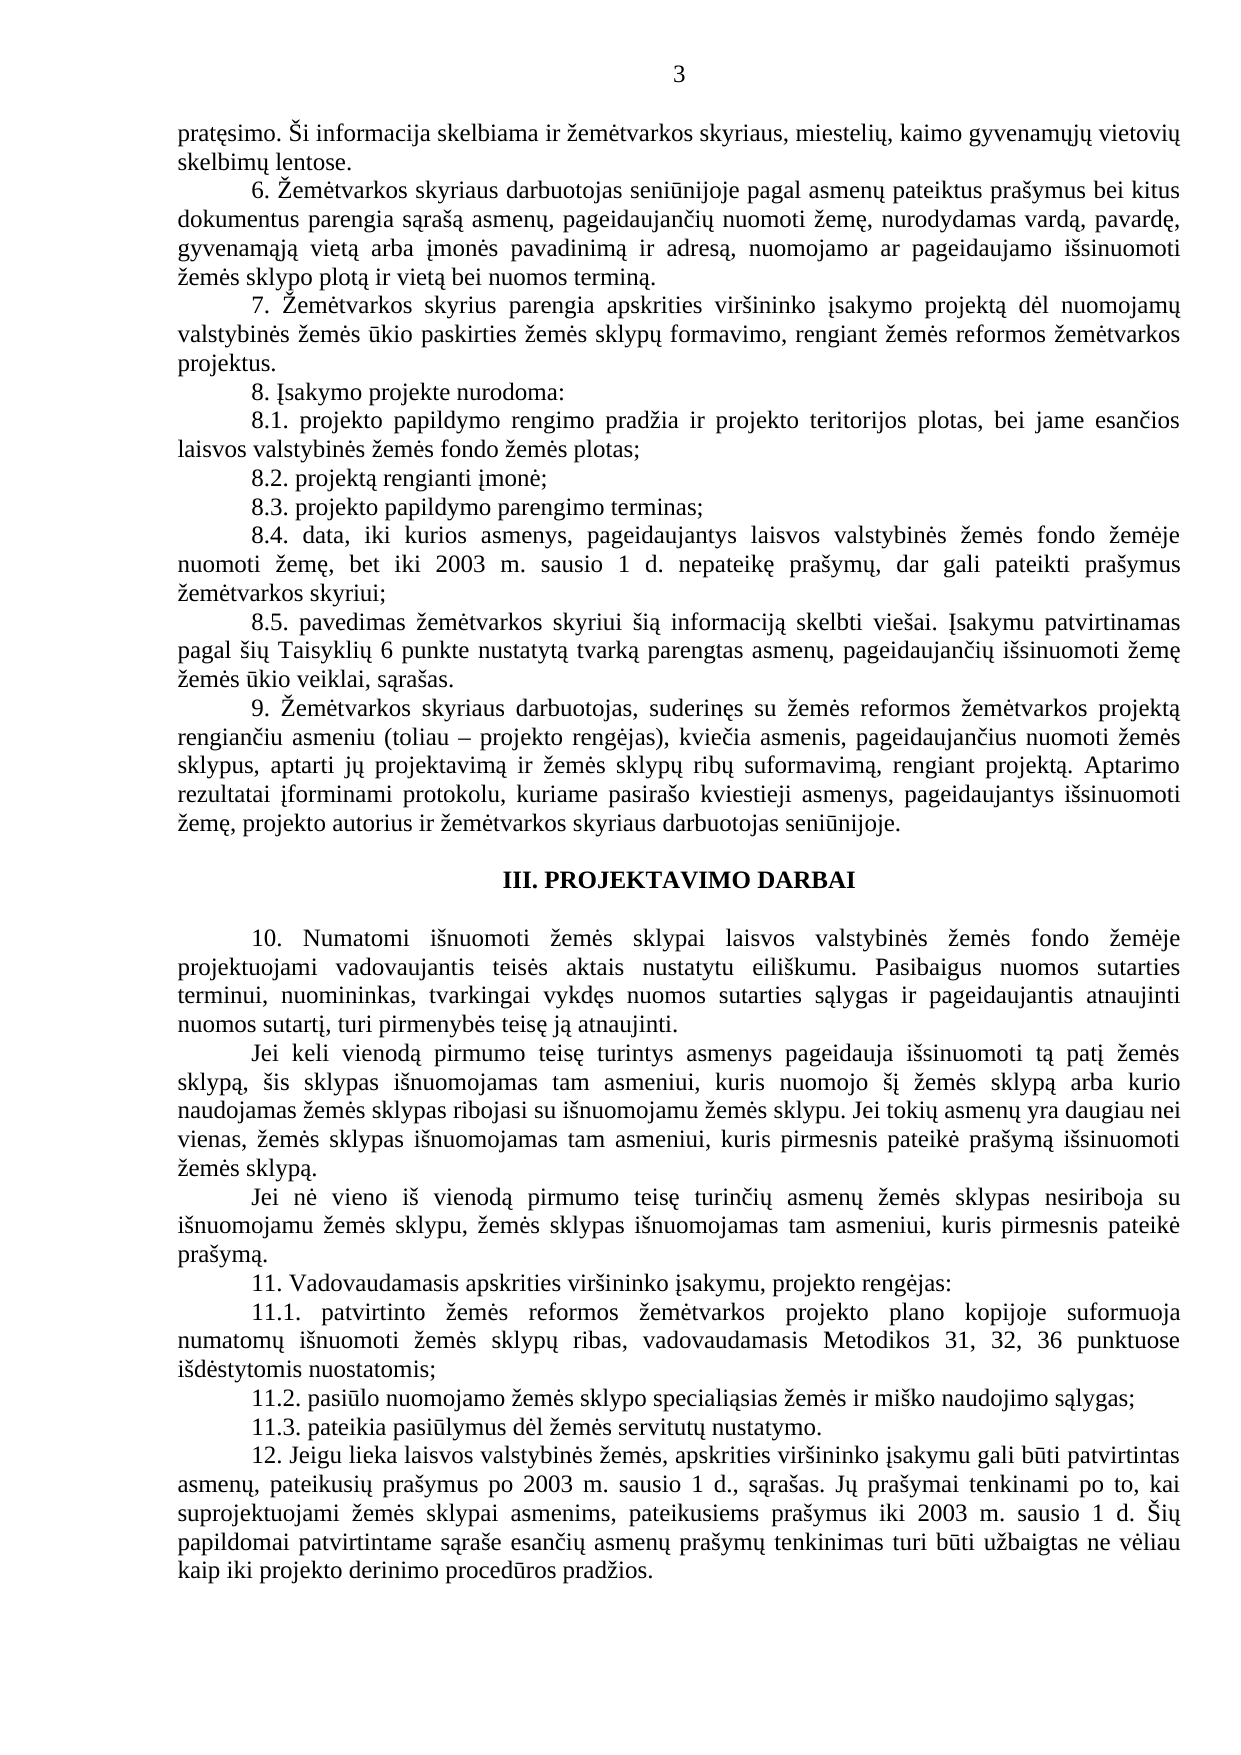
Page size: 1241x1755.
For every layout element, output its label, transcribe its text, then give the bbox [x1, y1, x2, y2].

text 8. Įsakymo projekte nurodoma: [177, 377, 1181, 406]
text 8.1. projekto papildymo rengimo pradžia ir projekto teritorijos plotas, bei jame esančios laisvos valstybinės žemės fondo žemės plotas; [177, 406, 1181, 463]
text 7. Žemėtvarkos skyrius parengia apskrities viršininko įsakymo projektą dėl nuomojamų valstybinės žemės ūkio paskirties žemės sklypų formavimo, rengiant žemės reformos žemėtvarkos projektus. [177, 291, 1181, 377]
text 8.5. pavedimas žemėtvarkos skyriui šią informaciją skelbti viešai. Įsakymu patvirtinamas pagal šių Taisyklių 6 punkte nustatytą tvarką parengtas asmenų, pageidaujančių išsinuomoti žemę žemės ūkio veiklai, sąrašas. [177, 607, 1181, 693]
text pratęsimo. Ši informacija skelbiama ir žemėtvarkos skyriaus, miestelių, kaimo gyvenamųjų vietovių skelbimų lentose. [177, 118, 1181, 176]
text 11.3. pateikia pasiūlymus dėl žemės servitutų nustatymo. [177, 1412, 1181, 1441]
text III. projektavimo darbai [177, 866, 1181, 894]
text 8.3. projekto papildymo parengimo terminas; [177, 492, 1181, 521]
text 12. Jeigu lieka laisvos valstybinės žemės, apskrities viršininko įsakymu gali būti patvirtintas asmenų, pateikusių prašymus po 2003 m. sausio 1 d., sąrašas. Jų prašymai tenkinami po to, kai suprojektuojami žemės sklypai asmenims, pateikusiems prašymus iki 2003 m. sausio 1 d. Šių papildomai patvirtintame sąraše esančių asmenų prašymų tenkinimas turi būti užbaigtas ne vėliau kaip iki projekto derinimo procedūros pradžios. [177, 1441, 1181, 1584]
text 9. Žemėtvarkos skyriaus darbuotojas, suderinęs su žemės reformos žemėtvarkos projektą rengiančiu asmeniu (toliau – projekto rengėjas), kviečia asmenis, pageidaujančius nuomoti žemės sklypus, aptarti jų projektavimą ir žemės sklypų ribų suformavimą, rengiant projektą. Aptarimo rezultatai įforminami protokolu, kuriame pasirašo kviestieji asmenys, pageidaujantys išsinuomoti žemę, projekto autorius ir žemėtvarkos skyriaus darbuotojas seniūnijoje. [177, 693, 1181, 837]
text 11.2. pasiūlo nuomojamo žemės sklypo specialiąsias žemės ir miško naudojimo sąlygas; [177, 1383, 1181, 1412]
text Jei nė vieno iš vienodą pirmumo teisę turinčių asmenų žemės sklypas nesiriboja su išnuomojamu žemės sklypu, žemės sklypas išnuomojamas tam asmeniui, kuris pirmesnis pateikė prašymą. [177, 1182, 1181, 1268]
text 10. Numatomi išnuomoti žemės sklypai laisvos valstybinės žemės fondo žemėje projektuojami vadovaujantis teisės aktais nustatytu eiliškumu. Pasibaigus nuomos sutarties terminui, nuomininkas, tvarkingai vykdęs nuomos sutarties sąlygas ir pageidaujantis atnaujinti nuomos sutartį, turi pirmenybės teisę ją atnaujinti. [177, 923, 1181, 1038]
text 8.2. projektą rengianti įmonė; [177, 463, 1181, 492]
text 11. Vadovaudamasis apskrities viršininko įsakymu, projekto rengėjas: [177, 1268, 1181, 1297]
text 11.1. patvirtinto žemės reformos žemėtvarkos projekto plano kopijoje suformuoja numatomų išnuomoti žemės sklypų ribas, vadovaudamasis Metodikos 31, 32, 36 punktuose išdėstytomis nuostatomis; [177, 1297, 1181, 1383]
text 6. Žemėtvarkos skyriaus darbuotojas seniūnijoje pagal asmenų pateiktus prašymus bei kitus dokumentus parengia sąrašą asmenų, pageidaujančių nuomoti žemę, nurodydamas vardą, pavardę, gyvenamąją vietą arba įmonės pavadinimą ir adresą, nuomojamo ar pageidaujamo išsinuomoti žemės sklypo plotą ir vietą bei nuomos terminą. [177, 176, 1181, 291]
text 8.4. data, iki kurios asmenys, pageidaujantys laisvos valstybinės žemės fondo žemėje nuomoti žemę, bet iki 2003 m. sausio 1 d. nepateikę prašymų, dar gali pateikti prašymus žemėtvarkos skyriui; [177, 521, 1181, 607]
text Jei keli vienodą pirmumo teisę turintys asmenys pageidauja išsinuomoti tą patį žemės sklypą, šis sklypas išnuomojamas tam asmeniui, kuris nuomojo šį žemės sklypą arba kurio naudojamas žemės sklypas ribojasi su išnuomojamu žemės sklypu. Jei tokių asmenų yra daugiau nei vienas, žemės sklypas išnuomojamas tam asmeniui, kuris pirmesnis pateikė prašymą išsinuomoti žemės sklypą. [177, 1038, 1181, 1182]
